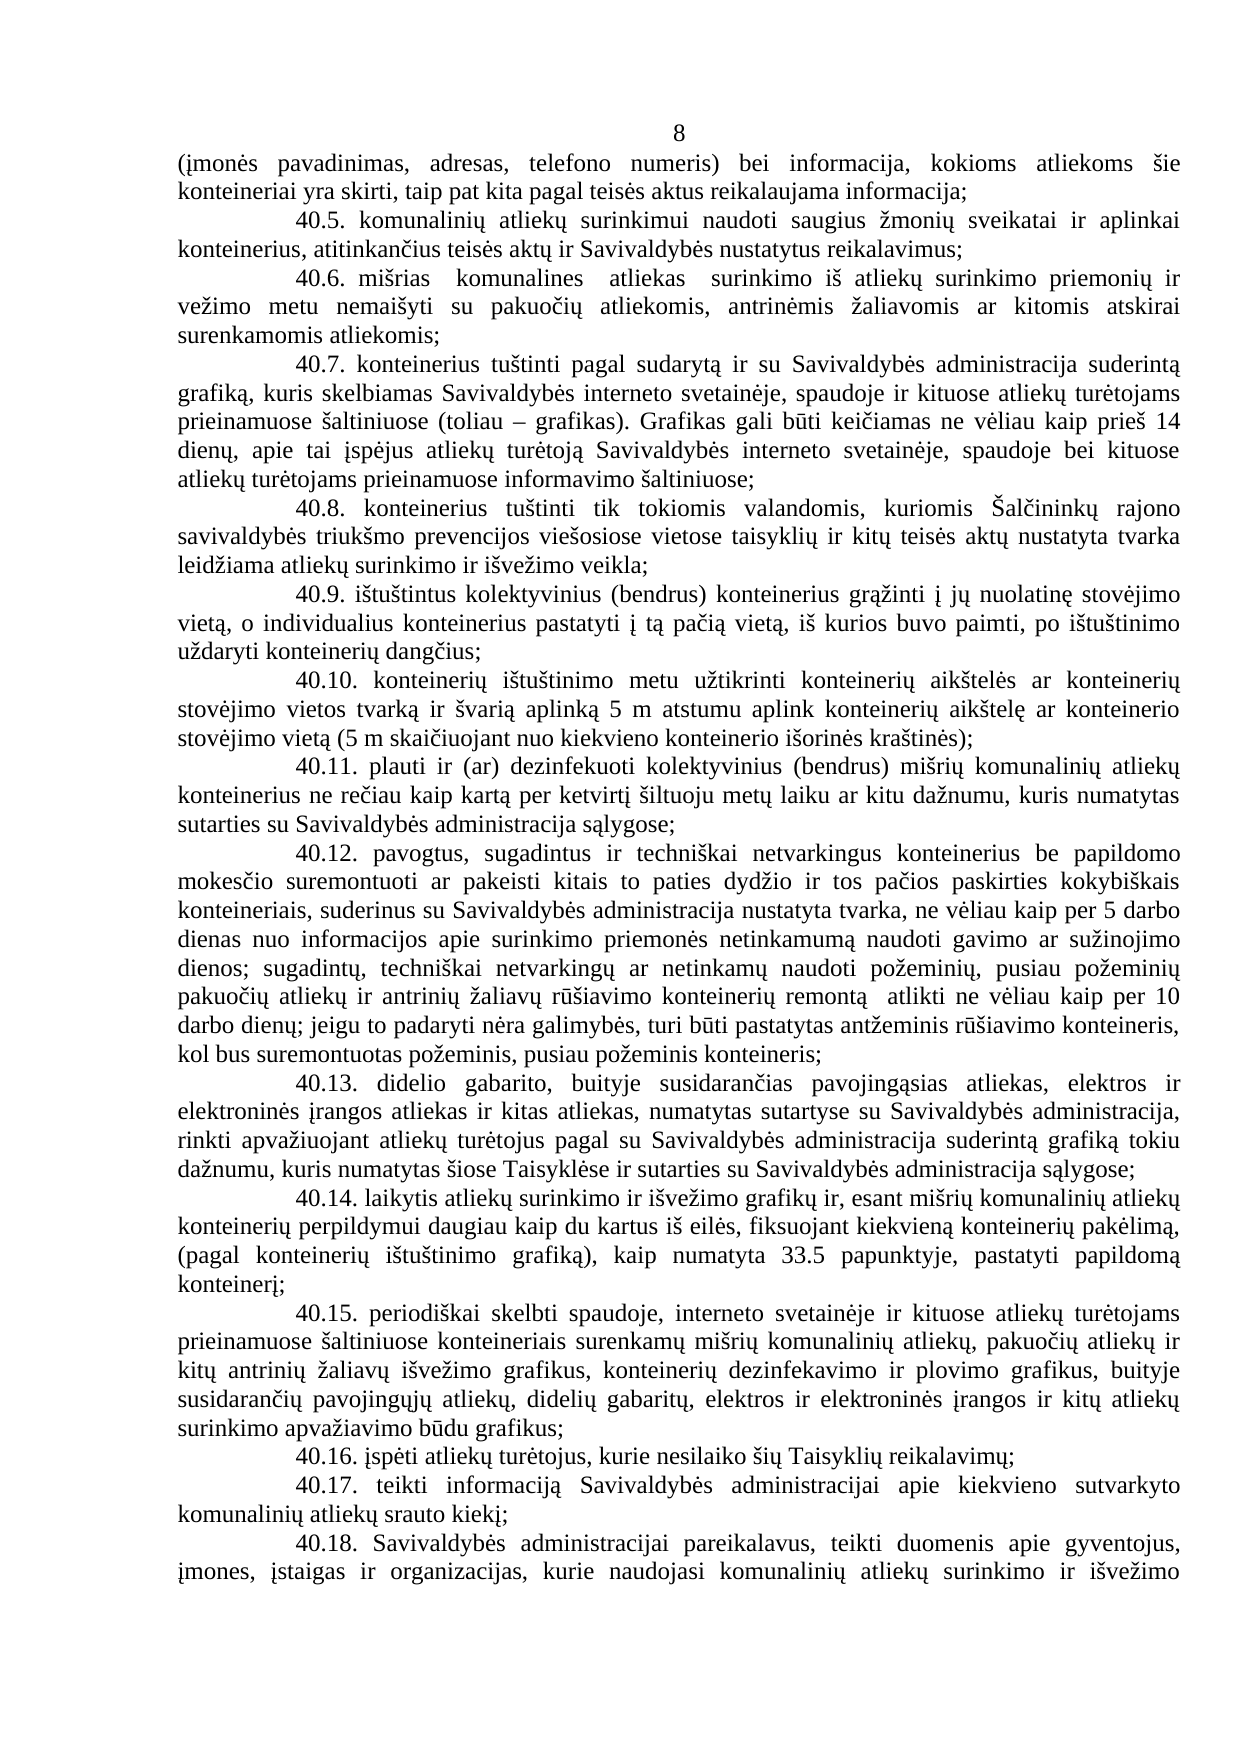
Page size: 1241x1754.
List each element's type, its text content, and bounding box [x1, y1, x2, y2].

text 40.14. laikytis atliekų surinkimo ir išvežimo grafikų ir, esant mišrių komunalinių atliekų konteinerių perpildymui daugiau kaip du kartus iš eilės, fiksuojant kiekvieną konteinerių pakėlimą, (pagal konteinerių ištuštinimo grafiką), kaip numatyta 33.5 papunktyje, pastatyti papildomą konteinerį; [177, 1183, 1181, 1298]
text 40.11. plauti ir (ar) dezinfekuoti kolektyvinius (bendrus) mišrių komunalinių atliekų konteinerius ne rečiau kaip kartą per ketvirtį šiltuoju metų laiku ar kitu dažnumu, kuris numatytas sutarties su Savivaldybės administracija sąlygose; [177, 751, 1181, 838]
text 40.18. Savivaldybės administracijai pareikalavus, teikti duomenis apie gyventojus, įmones, įstaigas ir organizacijas, kurie naudojasi komunalinių atliekų surinkimo ir išvežimo [177, 1528, 1181, 1585]
text 40.15. periodiškai skelbti spaudoje, interneto svetainėje ir kituose atliekų turėtojams prieinamuose šaltiniuose konteineriais surenkamų mišrių komunalinių atliekų, pakuočių atliekų ir kitų antrinių žaliavų išvežimo grafikus, konteinerių dezinfekavimo ir plovimo grafikus, buityje susidarančių pavojingųjų atliekų, didelių gabaritų, elektros ir elektroninės įrangos ir kitų atliekų surinkimo apvažiavimo būdu grafikus; [177, 1298, 1181, 1441]
text 40.13. didelio gabarito, buityje susidarančias pavojingąsias atliekas, elektros ir elektroninės įrangos atliekas ir kitas atliekas, numatytas sutartyse su Savivaldybės administracija, rinkti apvažiuojant atliekų turėtojus pagal su Savivaldybės administracija suderintą grafiką tokiu dažnumu, kuris numatytas šiose Taisyklėse ir sutarties su Savivaldybės administracija sąlygose; [177, 1068, 1181, 1183]
text 40.8. konteinerius tuštinti tik tokiomis valandomis, kuriomis Šalčininkų rajono savivaldybės triukšmo prevencijos viešosiose vietose taisyklių ir kitų teisės aktų nustatyta tvarka leidžiama atliekų surinkimo ir išvežimo veikla; [177, 493, 1181, 579]
text 40.17. teikti informaciją Savivaldybės administracijai apie kiekvieno sutvarkyto komunalinių atliekų srauto kiekį; [177, 1470, 1181, 1528]
text 40.9. ištuštintus kolektyvinius (bendrus) konteinerius grąžinti į jų nuolatinę stovėjimo vietą, o individualius konteinerius pastatyti į tą pačią vietą, iš kurios buvo paimti, po ištuštinimo uždaryti konteinerių dangčius; [177, 579, 1181, 665]
text 40.16. įspėti atliekų turėtojus, kurie nesilaiko šių Taisyklių reikalavimų; [177, 1441, 1181, 1470]
text 40.7. konteinerius tuštinti pagal sudarytą ir su Savivaldybės administracija suderintą grafiką, kuris skelbiamas Savivaldybės interneto svetainėje, spaudoje ir kituose atliekų turėtojams prieinamuose šaltiniuose (toliau – grafikas). Grafikas gali būti keičiamas ne vėliau kaip prieš 14 dienų, apie tai įspėjus atliekų turėtoją Savivaldybės interneto svetainėje, spaudoje bei kituose atliekų turėtojams prieinamuose informavimo šaltiniuose; [177, 349, 1181, 493]
text 40.5. komunalinių atliekų surinkimui naudoti saugius žmonių sveikatai ir aplinkai konteinerius, atitinkančius teisės aktų ir Savivaldybės nustatytus reikalavimus; [177, 205, 1181, 263]
text 40.12. pavogtus, sugadintus ir techniškai netvarkingus konteinerius be papildomo mokesčio suremontuoti ar pakeisti kitais to paties dydžio ir tos pačios paskirties kokybiškais konteineriais, suderinus su Savivaldybės administracija nustatyta tvarka, ne vėliau kaip per 5 darbo dienas nuo informacijos apie surinkimo priemonės netinkamumą naudoti gavimo ar sužinojimo dienos; sugadintų, techniškai netvarkingų ar netinkamų naudoti požeminių, pusiau požeminių pakuočių atliekų ir antrinių žaliavų rūšiavimo konteinerių remontą atlikti ne vėliau kaip per 10 darbo dienų; jeigu to padaryti nėra galimybės, turi būti pastatytas antžeminis rūšiavimo konteineris, kol bus suremontuotas požeminis, pusiau požeminis konteineris; [177, 838, 1181, 1068]
text 40.10. konteinerių ištuštinimo metu užtikrinti konteinerių aikštelės ar konteinerių stovėjimo vietos tvarką ir švarią aplinką 5 m atstumu aplink konteinerių aikštelę ar konteinerio stovėjimo vietą (5 m skaičiuojant nuo kiekvieno konteinerio išorinės kraštinės); [177, 665, 1181, 751]
text (įmonės pavadinimas, adresas, telefono numeris) bei informacija, kokioms atliekoms šie konteineriai yra skirti, taip pat kita pagal teisės aktus reikalaujama informacija; [177, 148, 1181, 205]
text 40.6. mišrias komunalines atliekas surinkimo iš atliekų surinkimo priemonių ir vežimo metu nemaišyti su pakuočių atliekomis, antrinėmis žaliavomis ar kitomis atskirai surenkamomis atliekomis; [177, 263, 1181, 349]
